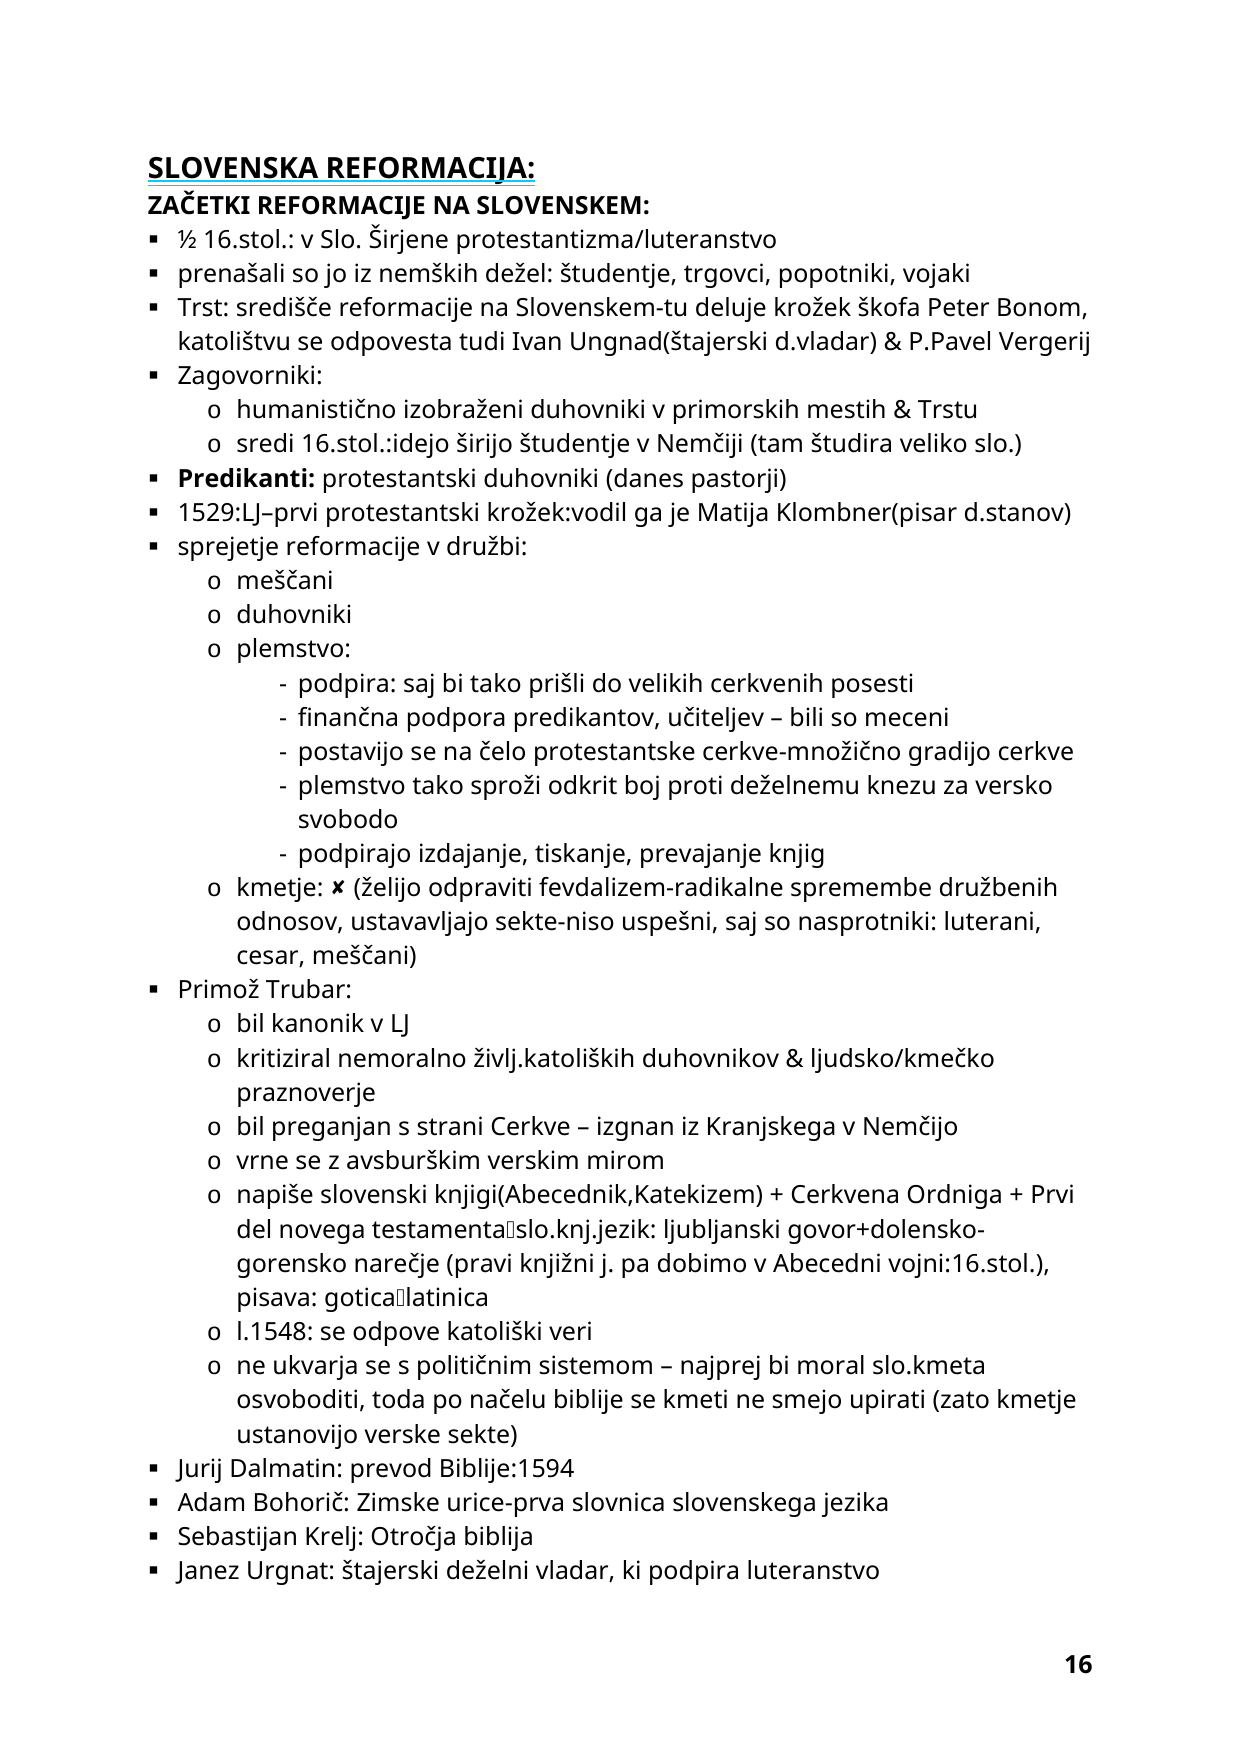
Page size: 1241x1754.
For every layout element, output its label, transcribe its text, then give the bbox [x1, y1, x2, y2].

list Zagovorniki: [148, 358, 1093, 392]
list ½ 16.stol.: v Slo. Širjene protestantizma/luteranstvo [148, 221, 1093, 255]
list prenašali so jo iz nemških dežel: študentje, trgovci, popotniki, vojaki [148, 255, 1093, 289]
list bil preganjan s strani Cerkve – izgnan iz Kranjskega v Nemčijo [207, 1109, 1093, 1143]
list bil kanonik v LJ [207, 1006, 1093, 1040]
list duhovniki [207, 597, 1093, 631]
list kritiziral nemoralno življ.katoliških duhovnikov & ljudsko/kmečko praznoverje [207, 1040, 1093, 1109]
list podpira: saj bi tako prišli do velikih cerkvenih posesti [279, 665, 1093, 699]
text ZAČETKI REFORMACIJE NA SLOVENSKEM: [148, 187, 1093, 221]
list 1529:LJ–prvi protestantski krožek:vodil ga je Matija Klombner(pisar d.stanov) [148, 494, 1093, 528]
list Sebastijan Krelj: Otročja biblija [148, 1518, 1093, 1552]
list kmetje:  (želijo odpraviti fevdalizem-radikalne spremembe družbenih odnosov, ustavavljajo sekte-niso uspešni, saj so nasprotniki: luterani, cesar, meščani) [207, 869, 1093, 972]
list podpirajo izdajanje, tiskanje, prevajanje knjig [279, 836, 1093, 869]
list Predikanti: protestantski duhovniki (danes pastorji) [148, 460, 1093, 494]
list meščani [207, 562, 1093, 597]
list Jurij Dalmatin: prevod Biblije:1594 [148, 1450, 1093, 1484]
list ne ukvarja se s političnim sistemom – najprej bi moral slo.kmeta osvoboditi, toda po načelu biblije se kmeti ne smejo upirati (zato kmetje ustanovijo verske sekte) [207, 1348, 1093, 1450]
list l.1548: se odpove katoliški veri [207, 1314, 1093, 1348]
list Trst: središče reformacije na Slovenskem-tu deluje krožek škofa Peter Bonom, katolištvu se odpovesta tudi Ivan Ungnad(štajerski d.vladar) & P.Pavel Vergerij [148, 289, 1104, 358]
list Janez Urgnat: štajerski deželni vladar, ki podpira luteranstvo [148, 1552, 1093, 1587]
list plemstvo: [207, 631, 1093, 665]
list postavijo se na čelo protestantske cerkve-množično gradijo cerkve [279, 733, 1093, 767]
text SLOVENSKA REFORMACIJA: [148, 148, 1093, 187]
list plemstvo tako sproži odkrit boj proti deželnemu knezu za versko svobodo [279, 767, 1093, 836]
list sredi 16.stol.:idejo širijo študentje v Nemčiji (tam študira veliko slo.) [207, 426, 1093, 460]
list Adam Bohorič: Zimske urice-prva slovnica slovenskega jezika [148, 1484, 1093, 1518]
list sprejetje reformacije v družbi: [148, 528, 1093, 562]
list napiše slovenski knjigi(Abecednik,Katekizem) + Cerkvena Ordniga + Prvi del novega testamentaslo.knj.jezik: ljubljanski govor+dolensko-gorensko narečje (pravi knjižni j. pa dobimo v Abecedni vojni:16.stol.), pisava: goticalatinica [207, 1177, 1093, 1314]
list finančna podpora predikantov, učiteljev – bili so meceni [279, 699, 1093, 733]
list Primož Trubar: [148, 972, 1093, 1006]
list humanistično izobraženi duhovniki v primorskih mestih & Trstu [207, 392, 1093, 426]
list vrne se z avsburškim verskim mirom [207, 1143, 1093, 1177]
